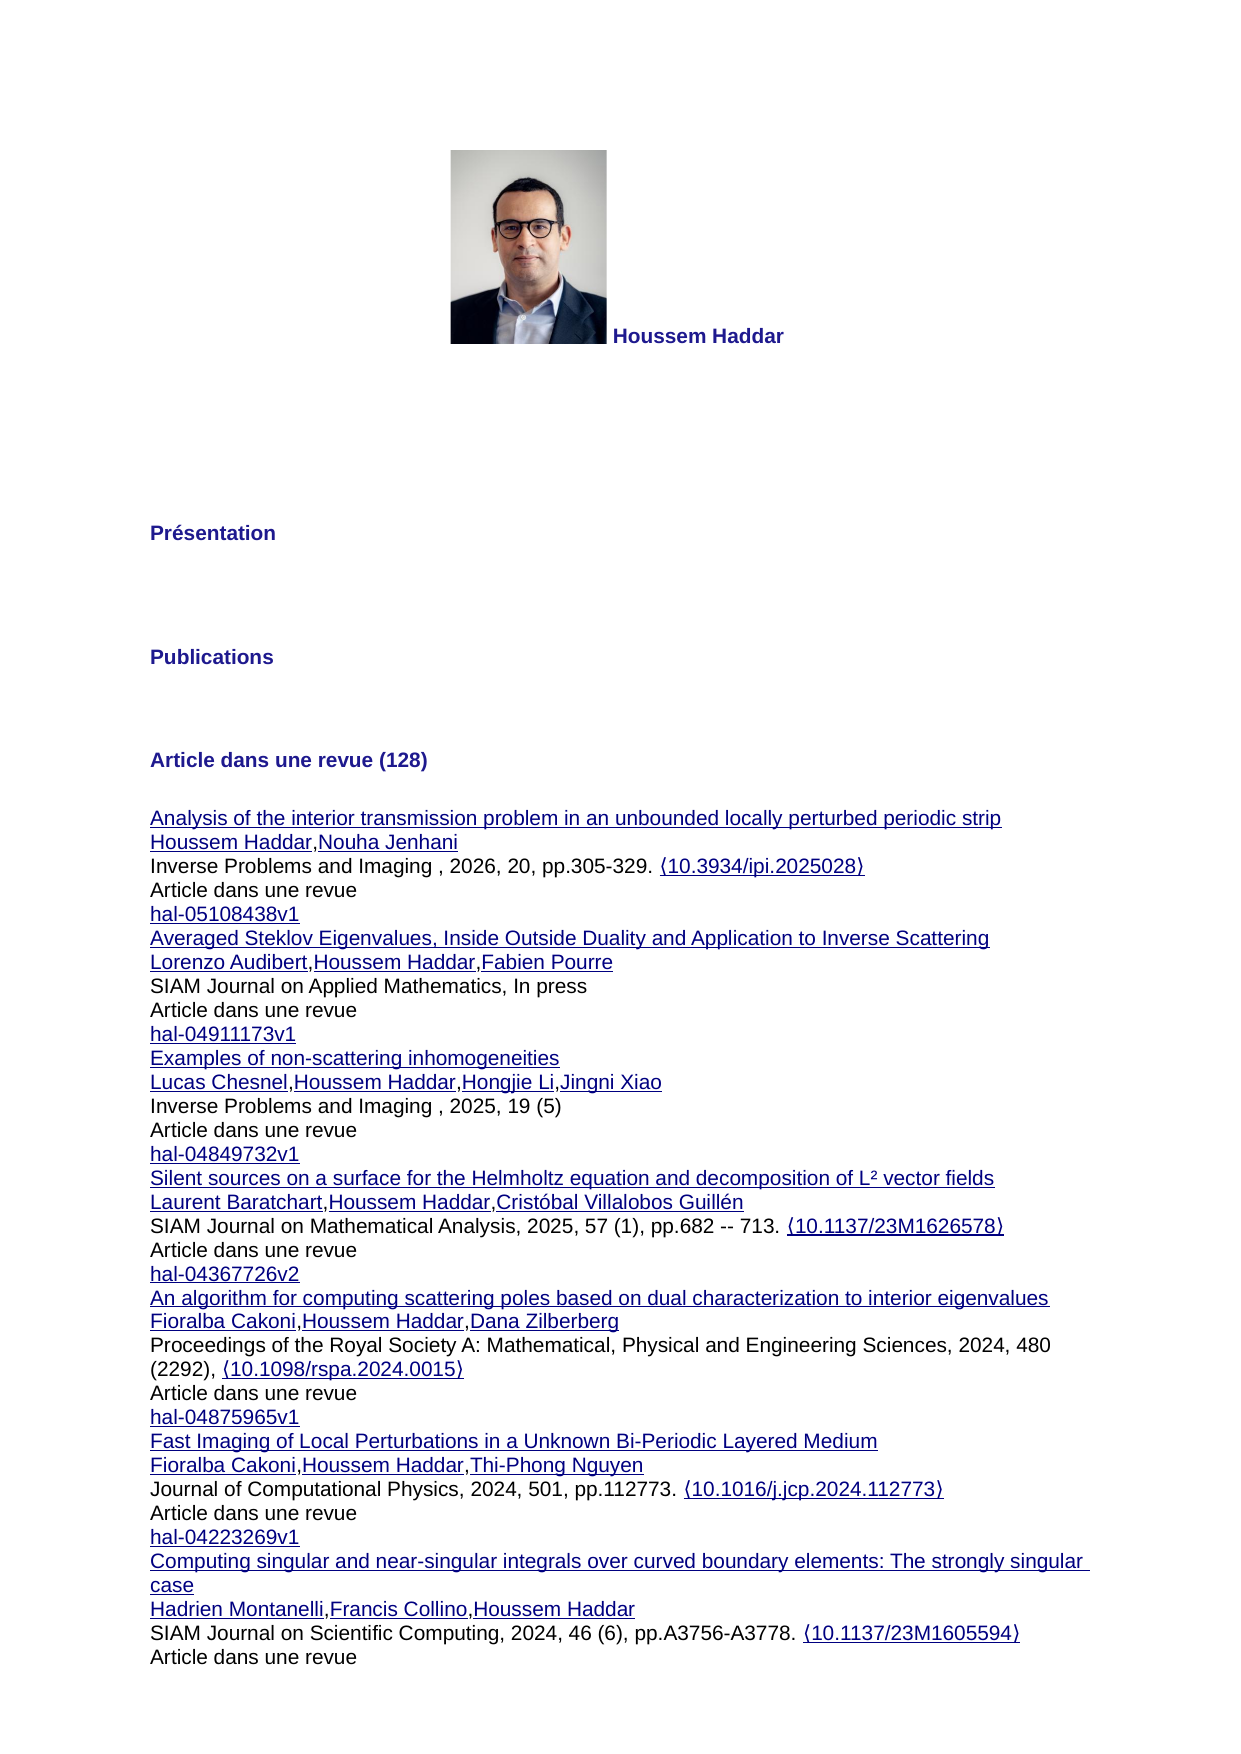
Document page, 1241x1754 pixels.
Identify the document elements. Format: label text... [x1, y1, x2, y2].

subtitle Houssem Haddar [150, 150, 1090, 348]
table_cell case Hadrien Montanelli,Francis Collino,Houssem Haddar SIAM Journal on Scientific Computing, 2024, 46 (6), pp.A3756-A3778. ⟨10.1137/23M1605594⟩ Article dans une revue [150, 1571, 1090, 1669]
table_cell Fast Imaging of Local Perturbations in a Unknown Bi-Periodic Layered Medium Fioralba Cakoni,Houssem Haddar,Thi-Phong Nguyen Journal of Computational Physics, 2024, 501, pp.112773. ⟨10.1016/j.jcp.2024.112773⟩ Article dans une revue hal-04223269v1 [150, 1429, 1090, 1549]
subtitle Publications [150, 645, 1090, 669]
table_cell Silent sources on a surface for the Helmholtz equation and decomposition of L² vector fields Laurent Baratchart,Houssem Haddar,Cristóbal Villalobos Guillén SIAM Journal on Mathematical Analysis, 2025, 57 (1), pp.682 -- 713. ⟨10.1137/23M1626578⟩ Article dans une revue hal-04367726v2 [150, 1166, 1090, 1285]
table_cell Examples of non-scattering inhomogeneities Lucas Chesnel,Houssem Haddar,Hongjie Li,Jingni Xiao Inverse Problems and Imaging , 2025, 19 (5) Article dans une revue hal-04849732v1 [150, 1046, 1090, 1166]
subtitle Article dans une revue (128) [150, 748, 1090, 772]
table_header Analysis of the interior transmission problem in an unbounded locally perturbed periodic strip Houssem Haddar,Nouha Jenhani Inverse Problems and Imaging , 2026, 20, pp.305-329. ⟨10.3934/ipi.2025028⟩ Article dans une revue hal-05108438v1 [150, 806, 1090, 926]
picture [450, 150, 607, 344]
table_cell An algorithm for computing scattering poles based on dual characterization to interior eigenvalues Fioralba Cakoni,Houssem Haddar,Dana Zilberberg Proceedings of the Royal Society A: Mathematical, Physical and Engineering Sciences, 2024, 480 (2292), ⟨10.1098/rspa.2024.0015⟩ Article dans une revue hal-04875965v1 [150, 1285, 1090, 1429]
table_cell Averaged Steklov Eigenvalues, Inside Outside Duality and Application to Inverse Scattering Lorenzo Audibert,Houssem Haddar,Fabien Pourre SIAM Journal on Applied Mathematics, In press Article dans une revue hal-04911173v1 [150, 926, 1090, 1046]
subtitle Présentation [150, 521, 1090, 545]
table_cell Computing singular and near-singular integrals over curved boundary elements: The strongly singular [150, 1549, 1090, 1570]
